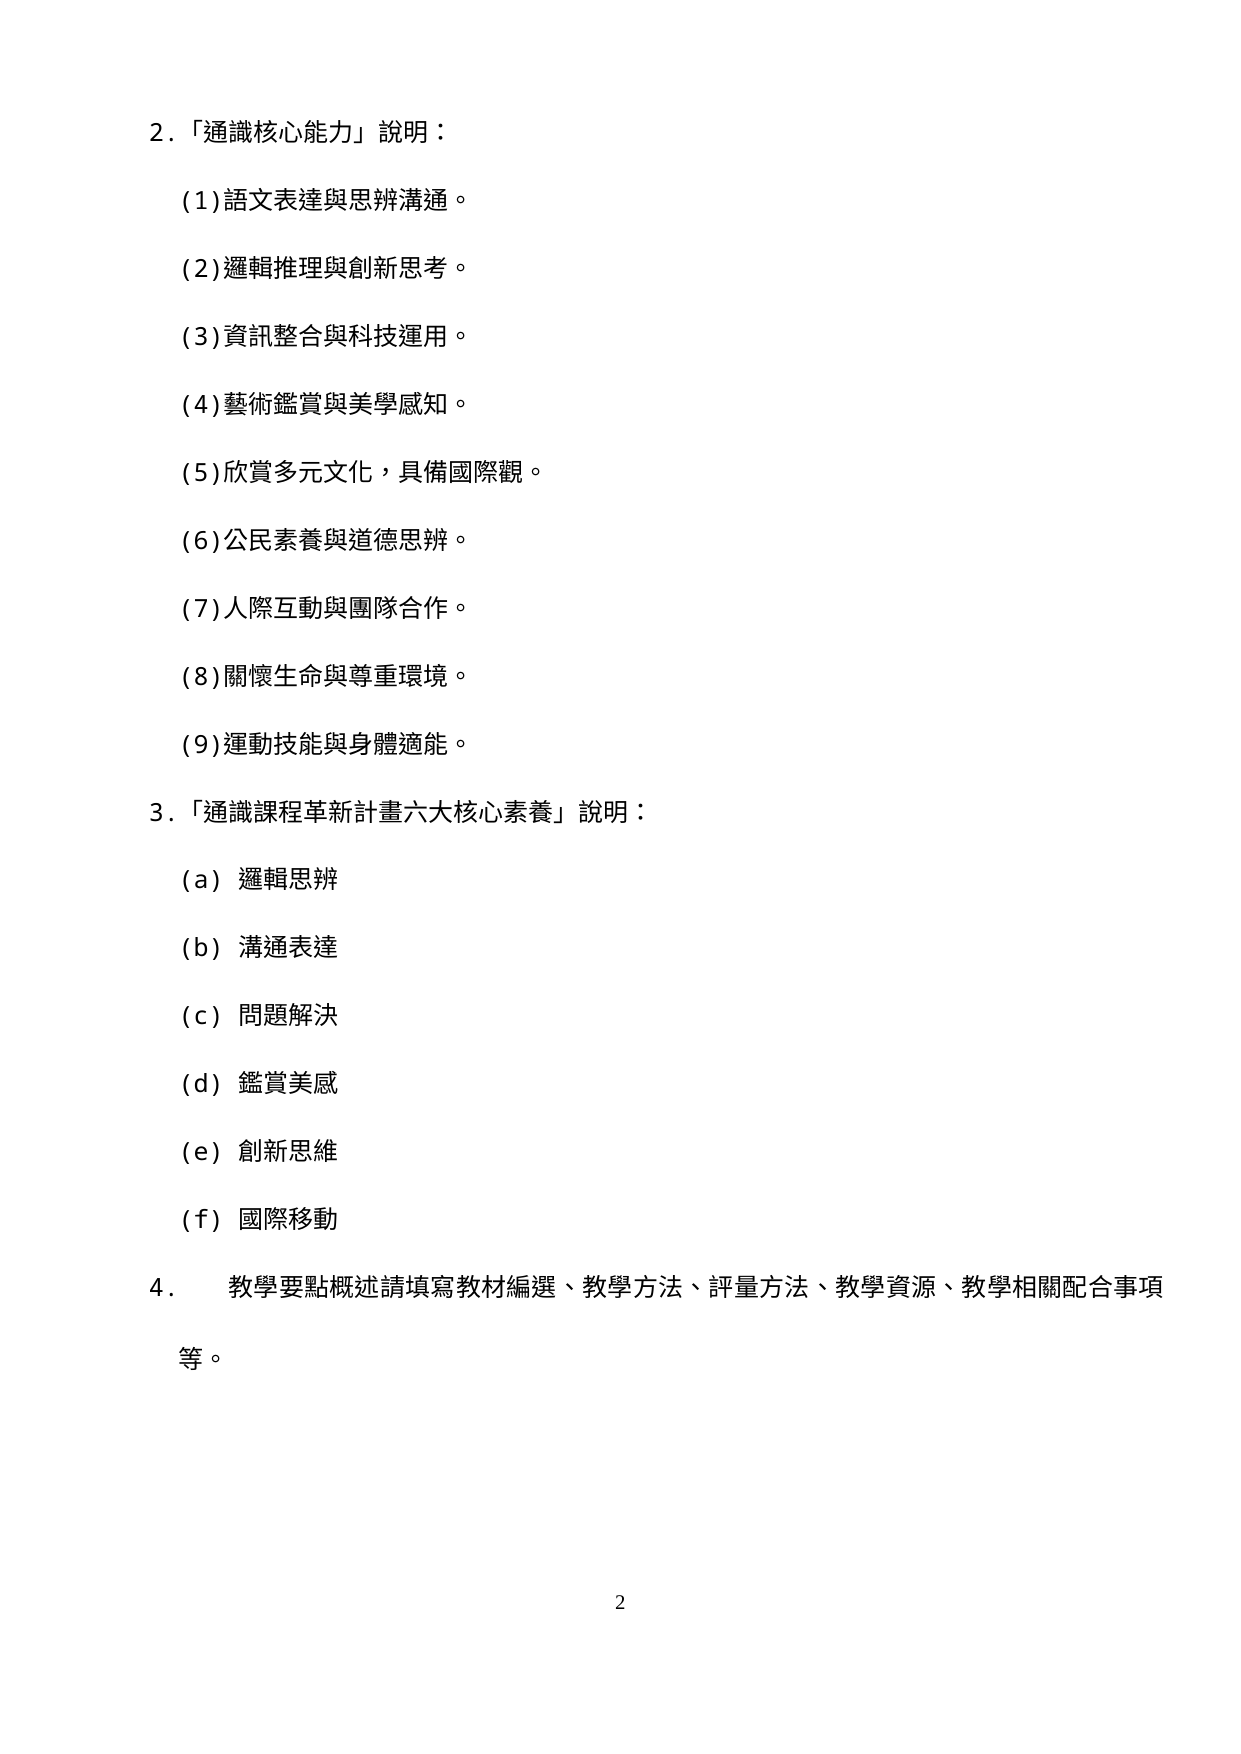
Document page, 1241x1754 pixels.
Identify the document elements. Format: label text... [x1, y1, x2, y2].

subtitle (4)藝術鑑賞與美學感知。 [75, 361, 1165, 423]
subtitle (f) 國際移動 [75, 1176, 1165, 1238]
subtitle (7)人際互動與團隊合作。 [75, 565, 1165, 627]
subtitle (5)欣賞多元文化，具備國際觀。 [75, 429, 1165, 491]
subtitle (2)邏輯推理與創新思考。 [75, 225, 1165, 288]
subtitle 4. 教學要點概述請填寫教材編選、教學方法、評量方法、教學資源、教學相關配合事項等。 [149, 1244, 1165, 1378]
subtitle 3.「通識課程革新計畫六大核心素養」說明： [75, 768, 1165, 831]
subtitle (c) 問題解決 [75, 972, 1165, 1035]
subtitle (b) 溝通表達 [75, 904, 1165, 967]
subtitle (8)關懷生命與尊重環境。 [75, 633, 1165, 695]
subtitle (a) 邏輯思辨 [75, 836, 1165, 899]
subtitle (1)語文表達與思辨溝通。 [75, 157, 1165, 220]
subtitle (9)運動技能與身體適能。 [75, 701, 1165, 763]
subtitle 2.「通識核心能力」說明： [75, 89, 1165, 152]
subtitle (d) 鑑賞美感 [75, 1040, 1165, 1103]
subtitle (3)資訊整合與科技運用。 [75, 293, 1165, 356]
subtitle (6)公民素養與道德思辨。 [75, 497, 1165, 559]
subtitle (e) 創新思維 [75, 1108, 1165, 1171]
